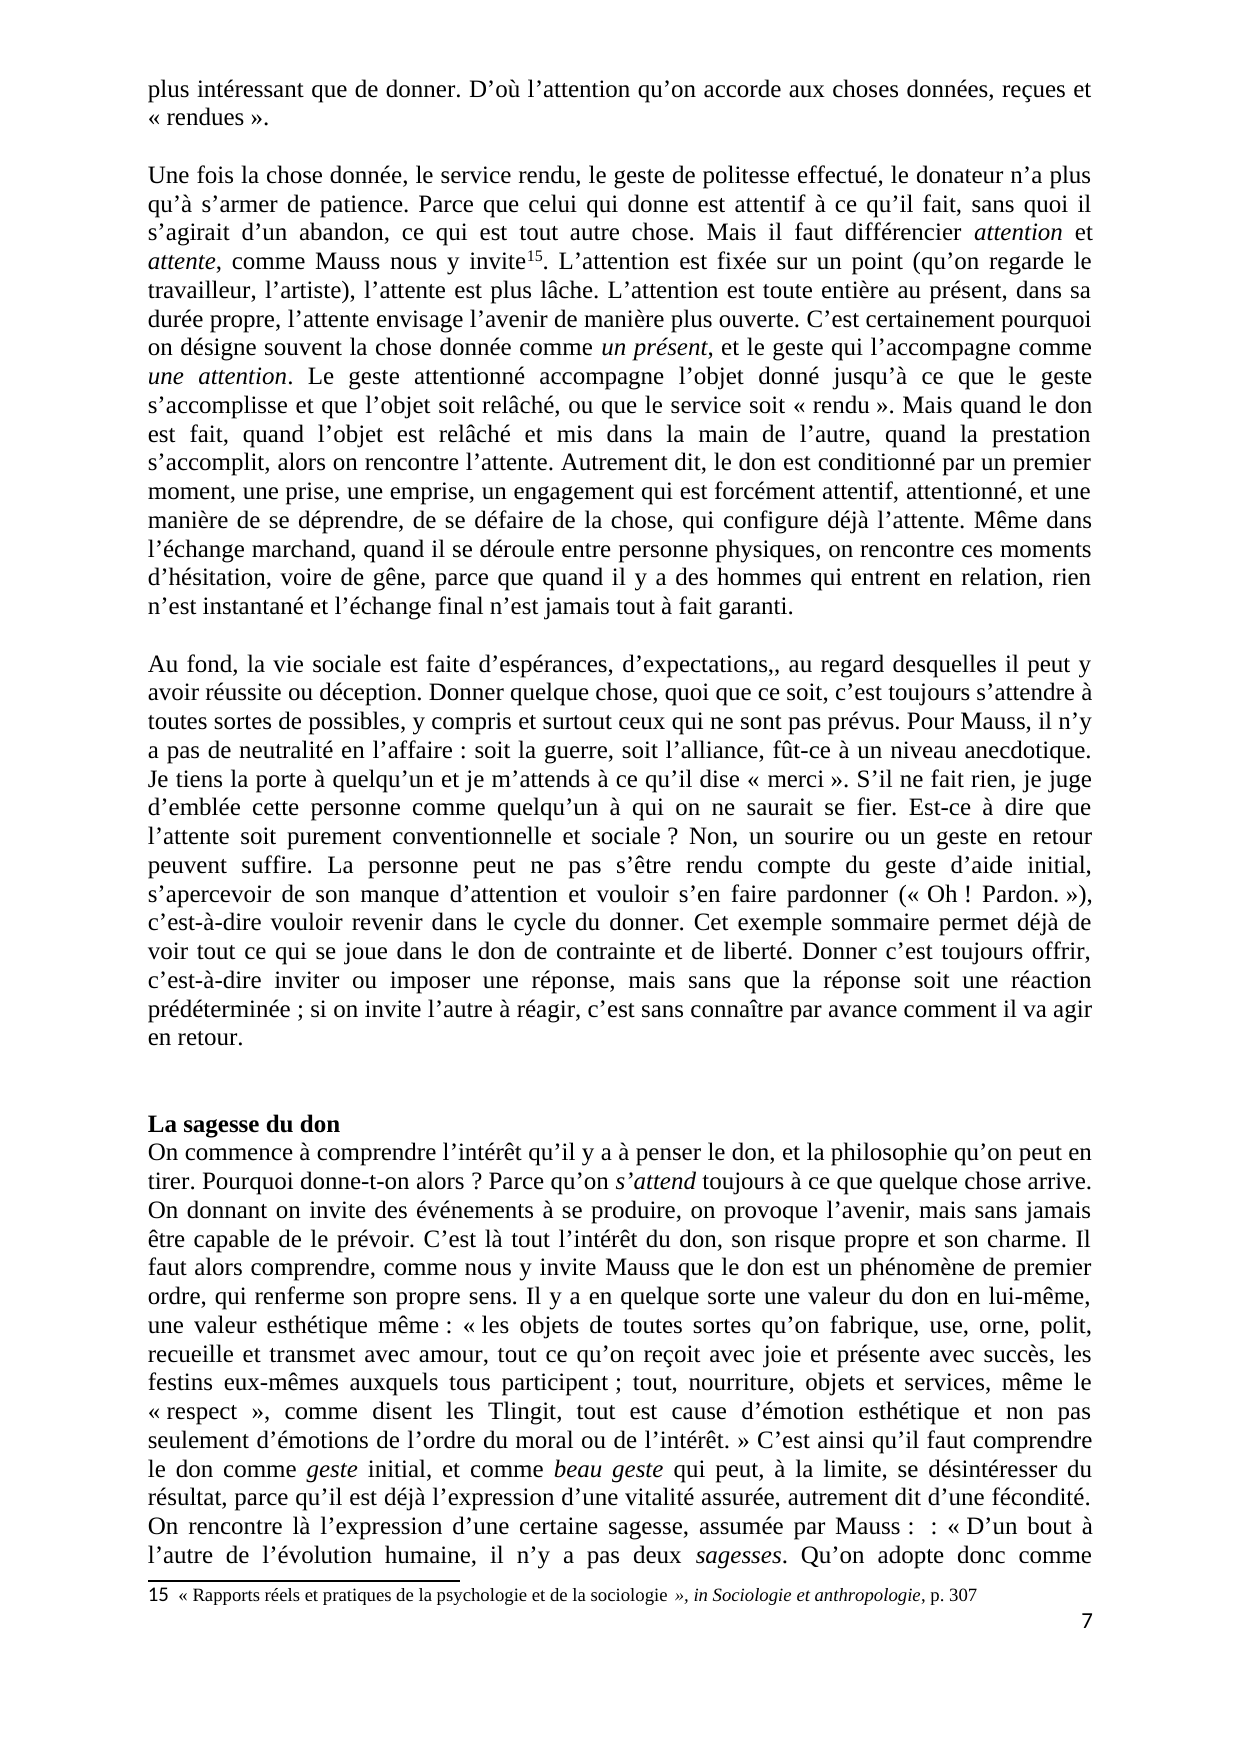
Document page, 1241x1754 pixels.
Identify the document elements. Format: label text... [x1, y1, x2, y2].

text Au fond, la vie sociale est faite d’espérances, d’expectations,, au regard desquelles il peut y avoir réussite ou déception. Donner quelque chose, quoi que ce soit, c’est toujours s’attendre à toutes sortes de possibles, y compris et surtout ceux qui ne sont pas prévus. Pour Mauss, il n’y a pas de neutralité en l’affaire : soit la guerre, soit l’alliance, fût-ce à un niveau anecdotique. Je tiens la porte à quelqu’un et je m’attends à ce qu’il dise « merci ». S’il ne fait rien, je juge d’emblée cette personne comme quelqu’un à qui on ne saurait se fier. Est-ce à dire que l’attente soit purement conventionnelle et sociale ? Non, un sourire ou un geste en retour peuvent suffire. La personne peut ne pas s’être rendu compte du geste d’aide initial, s’apercevoir de son manque d’attention et vouloir s’en faire pardonner (« Oh ! Pardon. »), c’est-à-dire vouloir revenir dans le cycle du donner. Cet exemple sommaire permet déjà de voir tout ce qui se joue dans le don de contrainte et de liberté. Donner c’est toujours offrir, c’est-à-dire inviter ou imposer une réponse, mais sans que la réponse soit une réaction prédéterminée ; si on invite l’autre à réagir, c’est sans connaître par avance comment il va agir en retour. [148, 649, 1093, 1051]
text « Rapports réels et pratiques de la psychologie et de la sociologie », in Sociologie et anthropologie, p. 307 [148, 1581, 1093, 1606]
text Une fois la chose donnée, le service rendu, le geste de politesse effectué, le donateur n’a plus qu’à s’armer de patience. Parce que celui qui donne est attentif à ce qu’il fait, sans quoi il s’agirait d’un abandon, ce qui est tout autre chose. Mais il faut différencier attention et attente, comme Mauss nous y invite. L’attention est fixée sur un point (qu’on regarde le travailleur, l’artiste), l’attente est plus lâche. L’attention est toute entière au présent, dans sa durée propre, l’attente envisage l’avenir de manière plus ouverte. C’est certainement pourquoi on désigne souvent la chose donnée comme un présent, et le geste qui l’accompagne comme une attention. Le geste attentionné accompagne l’objet donné jusqu’à ce que le geste s’accomplisse et que l’objet soit relâché, ou que le service soit « rendu ». Mais quand le don est fait, quand l’objet est relâché et mis dans la main de l’autre, quand la prestation s’accomplit, alors on rencontre l’attente. Autrement dit, le don est conditionné par un premier moment, une prise, une emprise, un engagement qui est forcément attentif, attentionné, et une manière de se déprendre, de se défaire de la chose, qui configure déjà l’attente. Même dans l’échange marchand, quand il se déroule entre personne physiques, on rencontre ces moments d’hésitation, voire de gêne, parce que quand il y a des hommes qui entrent en relation, rien n’est instantané et l’échange final n’est jamais tout à fait garanti. [148, 160, 1093, 620]
text plus intéressant que de donner. D’où l’attention qu’on accorde aux choses données, reçues et « rendues ». [148, 74, 1093, 131]
text La sagesse du don [148, 1109, 1093, 1137]
text On commence à comprendre l’intérêt qu’il y a à penser le don, et la philosophie qu’on peut en tirer. Pourquoi donne-t-on alors ? Parce qu’on s’attend toujours à ce que quelque chose arrive. On donnant on invite des événements à se produire, on provoque l’avenir, mais sans jamais être capable de le prévoir. C’est là tout l’intérêt du don, son risque propre et son charme. Il faut alors comprendre, comme nous y invite Mauss que le don est un phénomène de premier ordre, qui renferme son propre sens. Il y a en quelque sorte une valeur du don en lui-même, une valeur esthétique même : « les objets de toutes sortes qu’on fabrique, use, orne, polit, recueille et transmet avec amour, tout ce qu’on reçoit avec joie et présente avec succès, les festins eux-mêmes auxquels tous participent ; tout, nourriture, objets et services, même le « respect », comme disent les Tlingit, tout est cause d’émotion esthétique et non pas seulement d’émotions de l’ordre du moral ou de l’intérêt. » C’est ainsi qu’il faut comprendre le don comme geste initial, et comme beau geste qui peut, à la limite, se désintéresser du résultat, parce qu’il est déjà l’expression d’une vitalité assurée, autrement dit d’une fécondité. On rencontre là l’expression d’une certaine sagesse, assumée par Mauss : : « D’un bout à l’autre de l’évolution humaine, il n’y a pas deux sagesses. Qu’on adopte donc comme [148, 1137, 1093, 1569]
